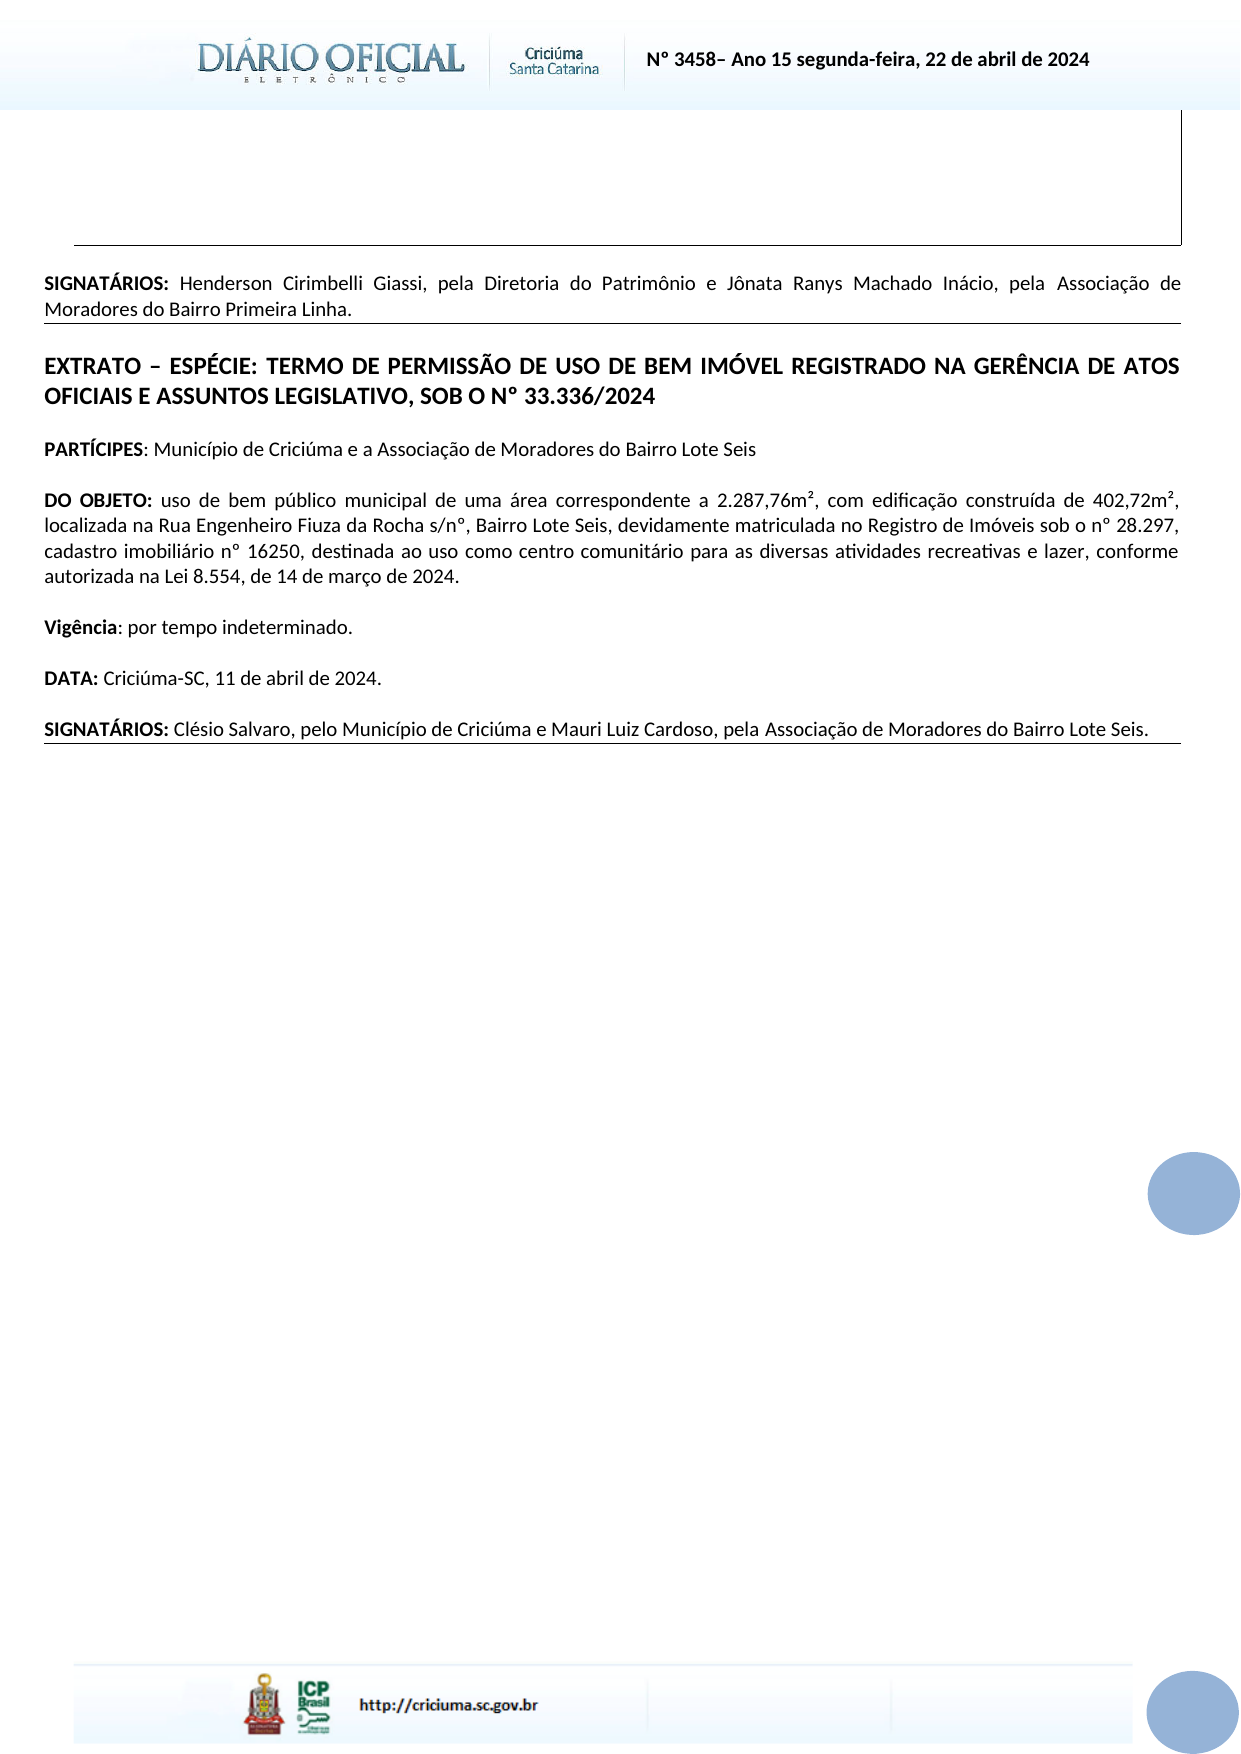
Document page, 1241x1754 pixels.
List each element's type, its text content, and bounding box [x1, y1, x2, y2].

text PARTÍCIPES: Município de Criciúma e a Associação de Moradores do Bairro Lote Seis [44, 436, 1181, 462]
text Vigência: por tempo indeterminado. [44, 614, 1181, 640]
text SIGNATÁRIOS: Clésio Salvaro, pelo Município de Criciúma e Mauri Luiz Cardoso, pela Associação de Moradores do Bairro Lote Seis. [44, 716, 1181, 743]
text DATA: Criciúma-SC, 11 de abril de 2024. [44, 665, 1181, 691]
text DO OBJETO: uso de bem público municipal de uma área correspondente a 2.287,76m², com edificação construída de 402,72m², localizada na Rua Engenheiro Fiuza da Rocha s/nº, Bairro Lote Seis, devidamente matriculada no Registro de Imóveis sob o nº 28.297, cadastro imobiliário nº 16250, destinada ao uso como centro comunitário para as diversas atividades recreativas e lazer, conforme autorizada na Lei 8.554, de 14 de março de 2024. [44, 487, 1181, 589]
text SIGNATÁRIOS: Henderson Cirimbelli Giassi, pela Diretoria do Patrimônio e Jônata Ranys Machado Inácio, pela Associação de Moradores do Bairro Primeira Linha. [44, 271, 1181, 323]
text EXTRATO – ESPÉCIE: TERMO DE PERMISSÃO DE USO DE BEM IMÓVEL REGISTRADO NA GERÊNCIA DE ATOS OFICIAIS E ASSUNTOS LEGISLATIVO, SOB O Nº 33.336/2024 [44, 350, 1181, 411]
